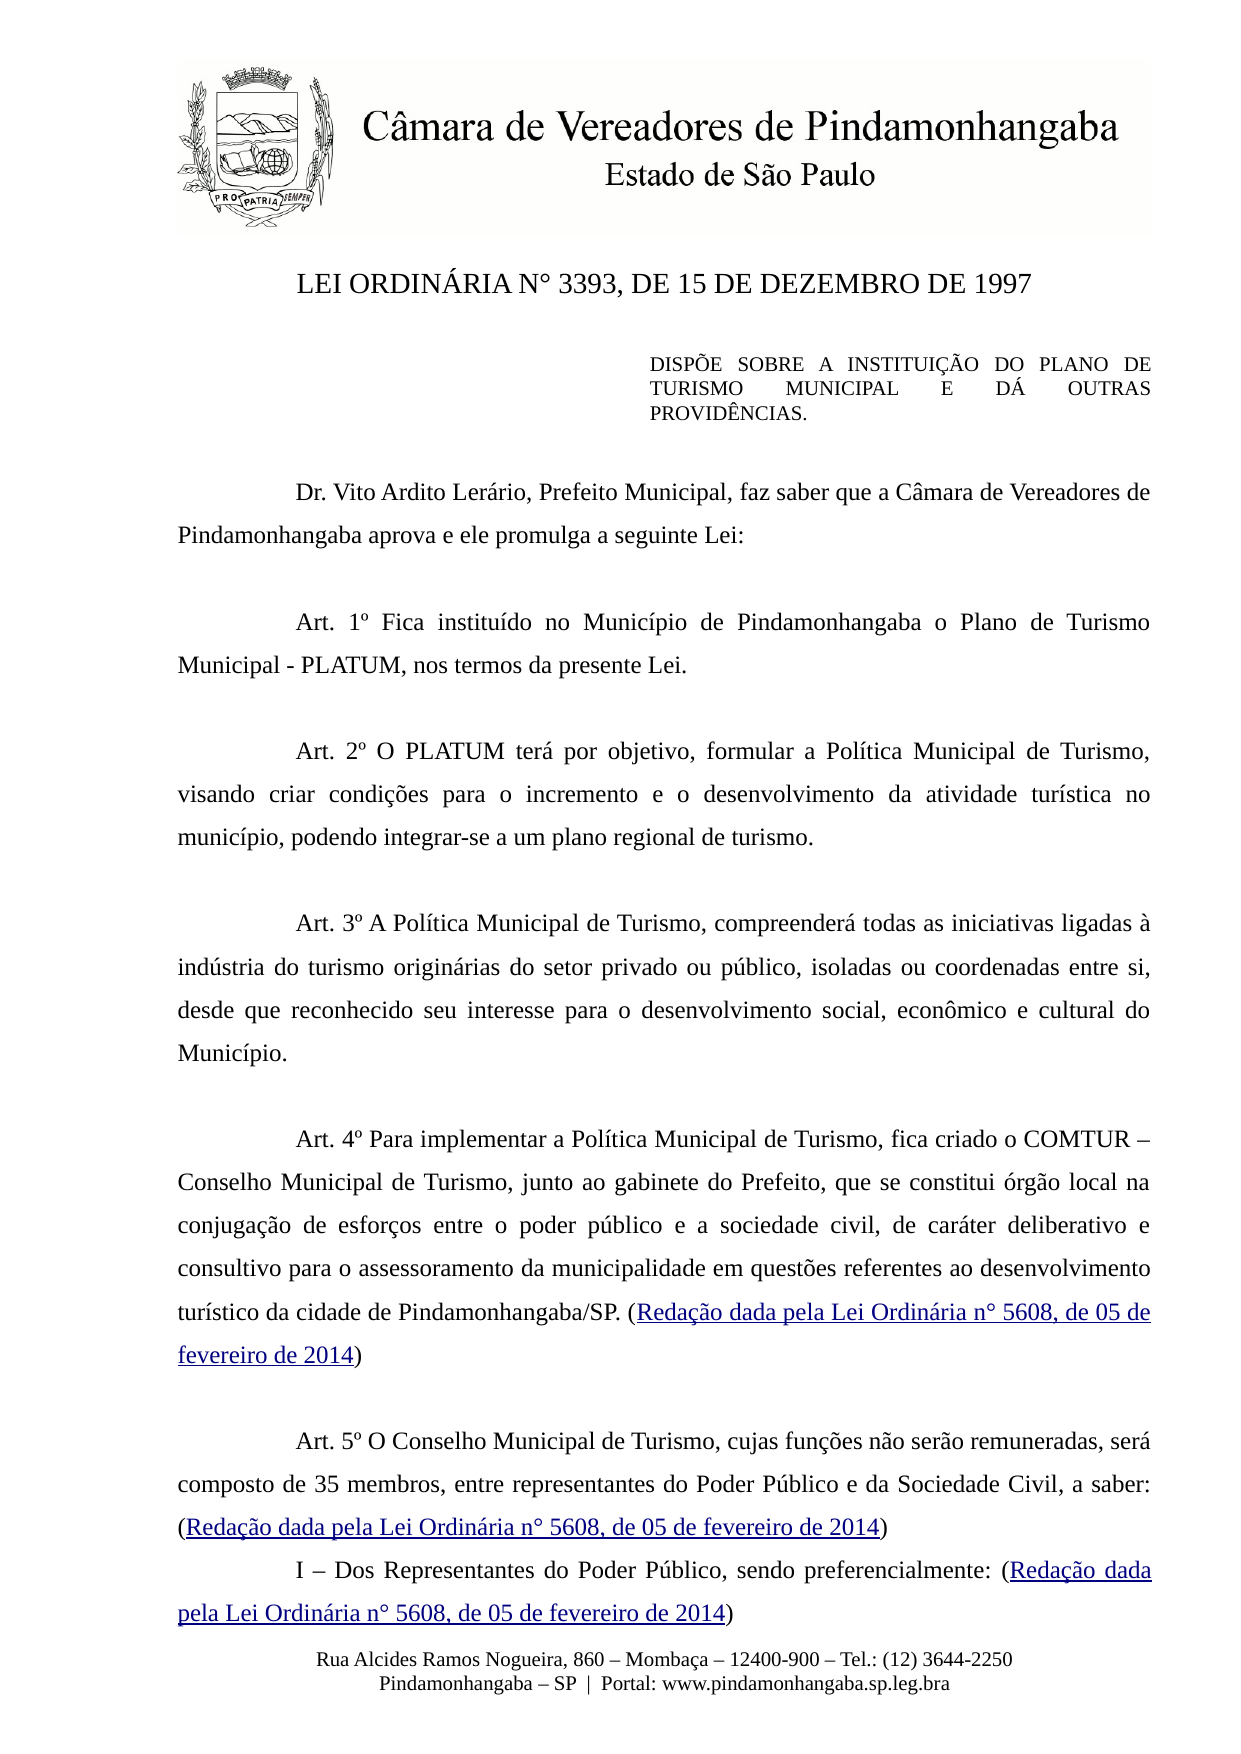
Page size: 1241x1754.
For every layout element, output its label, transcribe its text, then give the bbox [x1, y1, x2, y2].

text DISPÕE SOBRE A INSTITUIÇÃO DO PLANO DE TURISMO MUNICIPAL E DÁ OUTRAS PROVIDÊNCIAS. [649, 352, 1152, 424]
text Art. 4º Para implementar a Política Municipal de Turismo, fica criado o COMTUR –Conselho Municipal de Turismo, junto ao gabinete do Prefeito, que se constitui órgão local na conjugação de esforços entre o poder público e a sociedade civil, de caráter deliberativo e consultivo para o assessoramento da municipalidade em questões referentes ao desenvolvimento turístico da cidade de Pindamonhangaba/SP. (Redação dada pela Lei Ordinária n° 5608, de 05 de fevereiro de 2014) [177, 1124, 1152, 1368]
text LEI ORDINÁRIA N° 3393, de 15 de dezembro de 1997 [177, 266, 1152, 299]
text Art. 1º Fica instituído no Município de Pindamonhangaba o Plano de Turismo Municipal - PLATUM, nos termos da presente Lei. [177, 607, 1152, 678]
text Art. 5º O Conselho Municipal de Turismo, cujas funções não serão remuneradas, será composto de 35 membros, entre representantes do Poder Público e da Sociedade Civil, a saber: (Redação dada pela Lei Ordinária n° 5608, de 05 de fevereiro de 2014) [177, 1426, 1152, 1541]
text Dr. Vito Ardito Lerário, Prefeito Municipal, faz saber que a Câmara de Vereadores de Pindamonhangaba aprova e ele promulga a seguinte Lei: [177, 477, 1152, 549]
picture [177, 59, 1152, 236]
text Art. 2º O PLATUM terá por objetivo, formular a Política Municipal de Turismo, visando criar condições para o incremento e o desenvolvimento da atividade turística no município, podendo integrar-se a um plano regional de turismo. [177, 736, 1152, 851]
text Art. 3º A Política Municipal de Turismo, compreenderá todas as iniciativas ligadas à indústria do turismo originárias do setor privado ou público, isoladas ou coordenadas entre si, desde que reconhecido seu interesse para o desenvolvimento social, econômico e cultural do Município. [177, 908, 1152, 1067]
text I – Dos Representantes do Poder Público, sendo preferencialmente: (Redação dada pela Lei Ordinária n° 5608, de 05 de fevereiro de 2014) [177, 1555, 1152, 1627]
